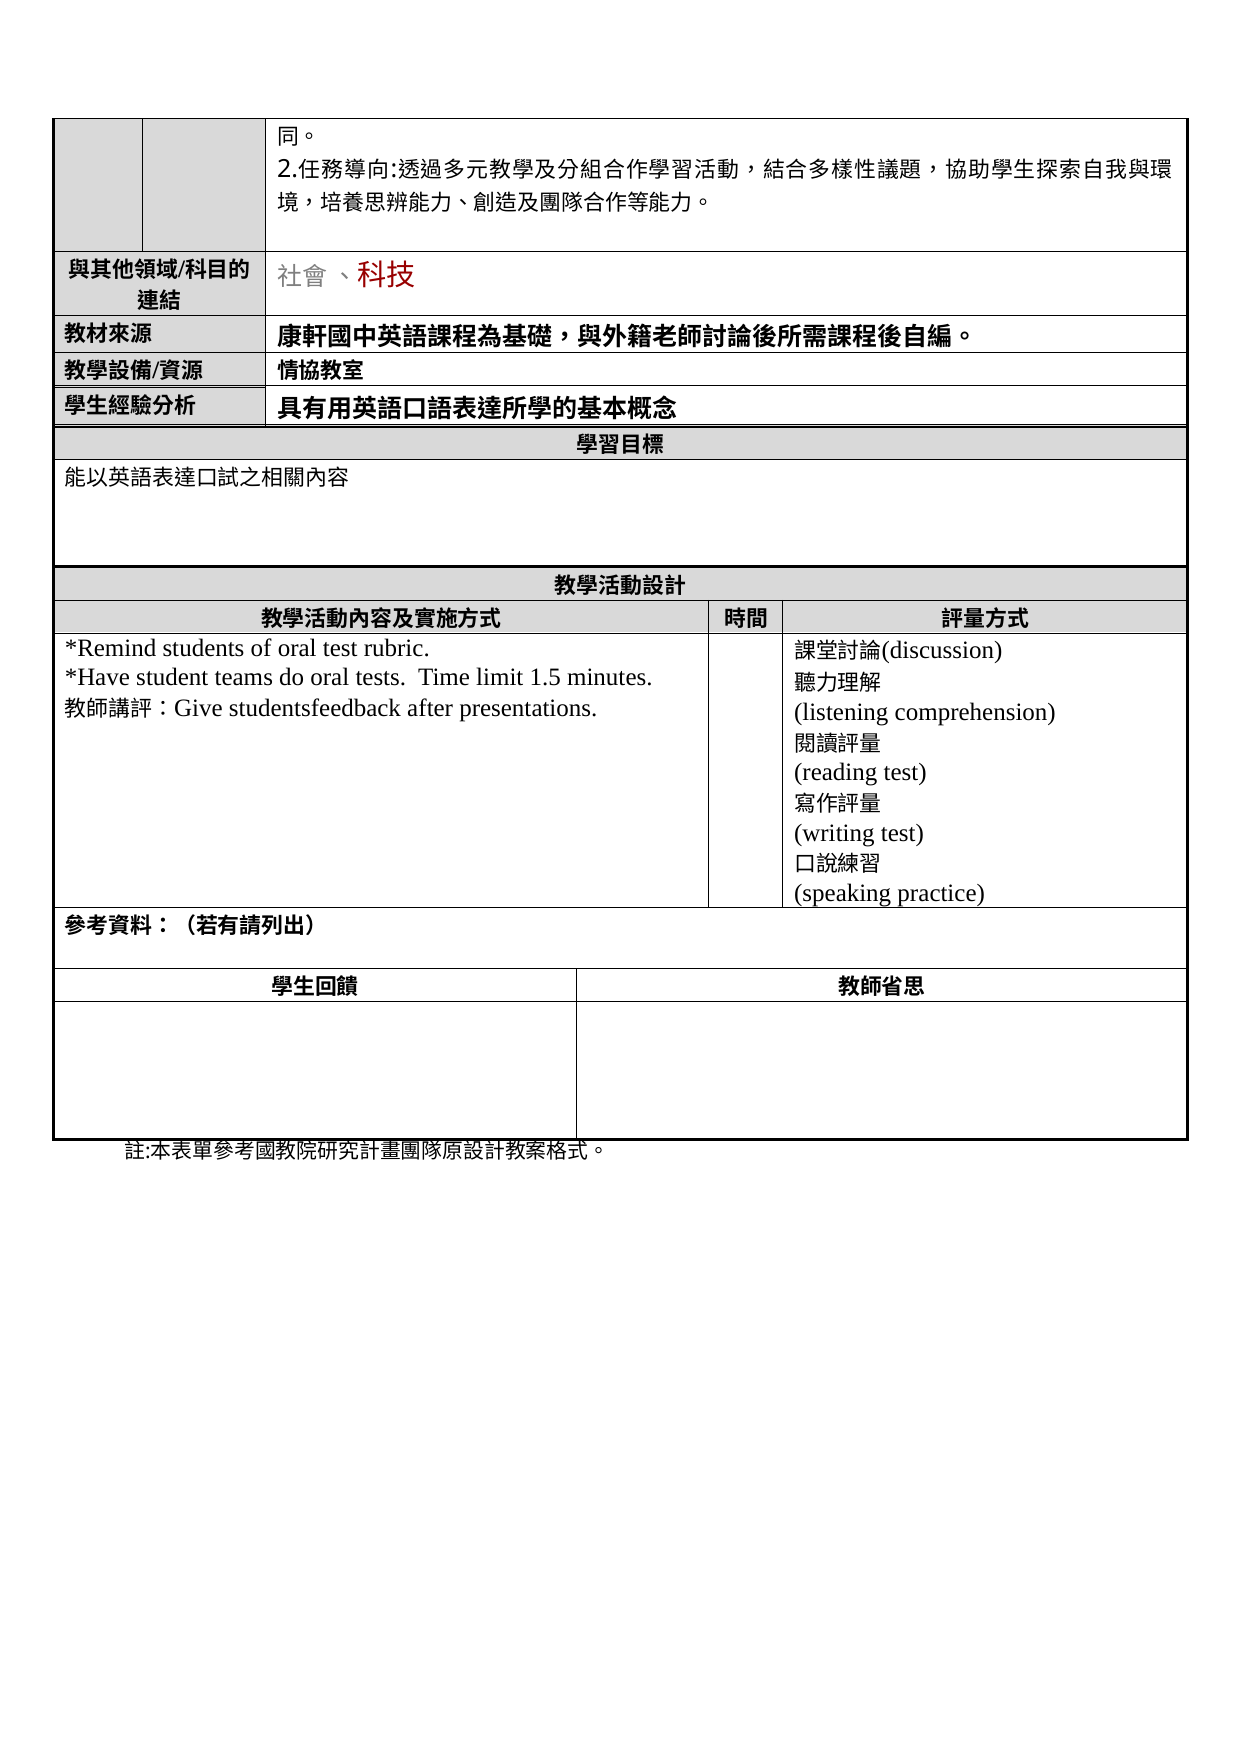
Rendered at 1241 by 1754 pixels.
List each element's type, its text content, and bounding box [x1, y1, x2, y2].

table_cell [55, 1002, 576, 1138]
table_cell 與其他領域/科目的連結 [55, 252, 265, 315]
table_cell 同。 2.任務導向:透過多元教學及分組合作學習活動，結合多樣性議題，協助學生探索自我與環境，培養思辨能力、創造及團隊合作等能力。 [266, 119, 1186, 251]
table_cell 教材來源 [55, 316, 265, 352]
table_cell 學生回饋 [55, 969, 576, 1001]
table_cell [709, 634, 782, 907]
table_cell 學習目標 [55, 428, 1186, 459]
table_cell 評量方式 [783, 601, 1186, 632]
table_cell 課堂討論(discussion) 聽力理解 (listening comprehension) 閱讀評量 (reading test) 寫作評量 (writing test) 口說練習 (speaking practice) [783, 634, 1186, 907]
table_cell 教師省思 [577, 969, 1186, 1001]
table_cell 教學活動內容及實施方式 [55, 601, 708, 632]
table_cell 時間 [709, 601, 782, 632]
table_cell [143, 119, 265, 251]
table_cell [577, 1002, 1186, 1138]
table_cell 學生經驗分析 [55, 388, 265, 424]
table_cell 參考資料：（若有請列出） [55, 908, 1186, 968]
table_cell 教學設備/資源 [55, 353, 265, 385]
table_cell *Remind students of oral test rubric. *Have student teams do oral tests. Time limit 1.5 minutes. 教師講評：Give studentsfeedback after presentations. [55, 634, 708, 907]
table_cell 康軒國中英語課程為基礎，與外籍老師討論後所需課程後自編。 [266, 316, 1186, 352]
table_cell 能以英語表達口試之相關內容 [55, 460, 1186, 565]
table_cell 教學活動設計 [55, 568, 1186, 600]
table_cell 社會 、科技 [266, 252, 1186, 315]
text 註:本表單參考國教院研究計畫團隊原設計教案格式。 [118, 1141, 1122, 1162]
table_cell 具有用英語口語表達所學的基本概念 [266, 386, 1186, 424]
table_cell 情協教室 [266, 353, 1186, 385]
